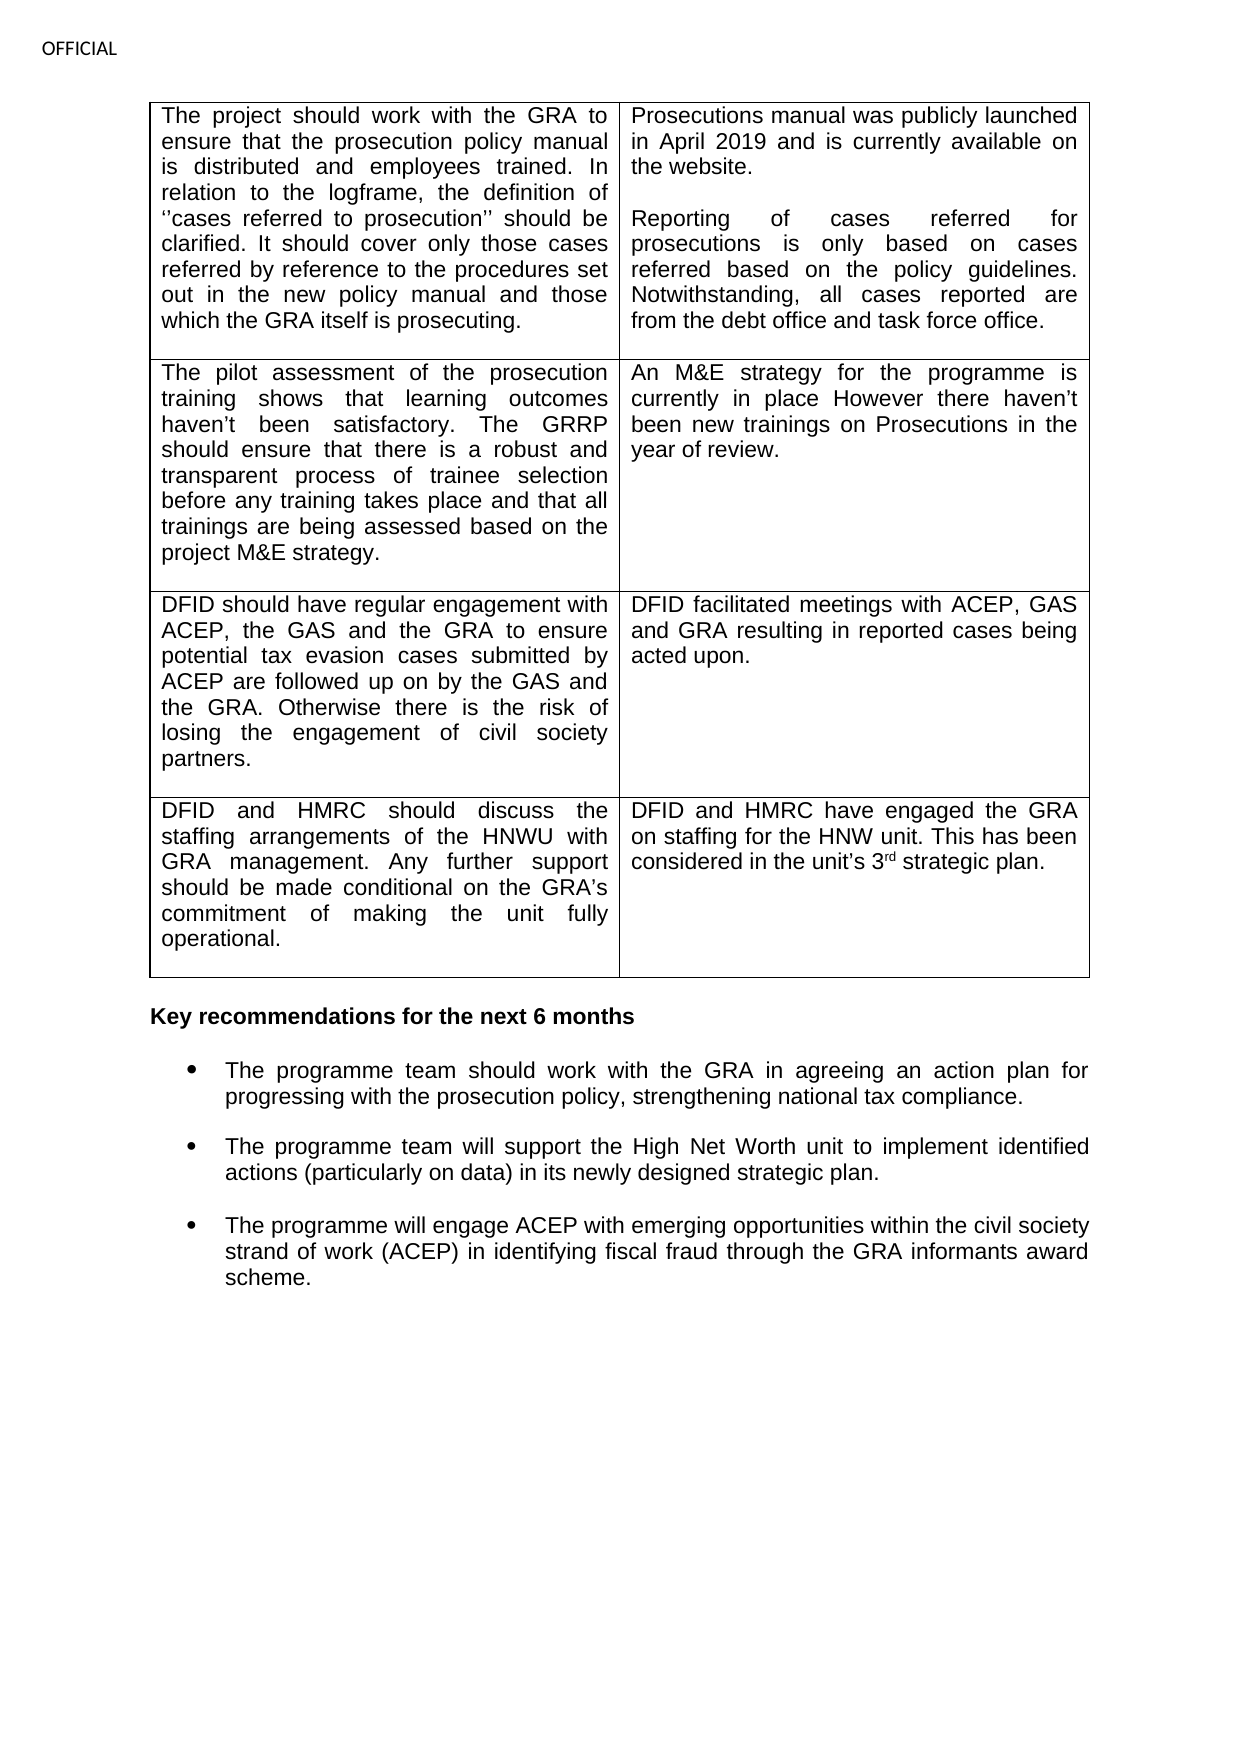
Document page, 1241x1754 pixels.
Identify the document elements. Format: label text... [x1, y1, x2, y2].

table_cell Prosecutions manual was publicly launched in April 2019 and is currently available on the website. Reporting of cases referred for prosecutions is only based on cases referred based on the policy guidelines. Notwithstanding, all cases reported are from the debt office and task force office. [620, 103, 1089, 359]
table_cell An M&E strategy for the programme is currently in place However there haven’t been new trainings on Prosecutions in the year of review. [620, 360, 1089, 591]
table_cell The project should work with the GRA to ensure that the prosecution policy manual is distributed and employees trained. In relation to the logframe, the definition of ‘’cases referred to prosecution’’ should be clarified. It should cover only those cases referred by reference to the procedures set out in the new policy manual and those which the GRA itself is prosecuting. [151, 103, 619, 359]
list The programme team will support the High Net Worth unit to implement identified actions (particularly on data) in its newly designed strategic plan. [187, 1134, 1090, 1185]
list The programme team should work with the GRA in agreeing an action plan for progressing with the prosecution policy, strengthening national tax compliance. [187, 1057, 1090, 1109]
text Key recommendations for the next 6 months [150, 1004, 1090, 1029]
list The programme will engage ACEP with emerging opportunities within the civil society strand of work (ACEP) in identifying fiscal fraud through the GRA informants award scheme. [187, 1213, 1090, 1290]
table_cell DFID and HMRC should discuss the staffing arrangements of the HNWU with GRA management. Any further support should be made conditional on the GRA’s commitment of making the unit fully operational. [151, 798, 619, 977]
table_cell DFID and HMRC have engaged the GRA on staffing for the HNW unit. This has been considered in the unit’s 3rd strategic plan. [620, 798, 1089, 977]
table_cell DFID facilitated meetings with ACEP, GAS and GRA resulting in reported cases being acted upon. [620, 592, 1089, 797]
table_cell The pilot assessment of the prosecution training shows that learning outcomes haven’t been satisfactory. The GRRP should ensure that there is a robust and transparent process of trainee selection before any training takes place and that all trainings are being assessed based on the project M&E strategy. [151, 360, 619, 591]
table_cell DFID should have regular engagement with ACEP, the GAS and the GRA to ensure potential tax evasion cases submitted by ACEP are followed up on by the GAS and the GRA. Otherwise there is the risk of losing the engagement of civil society partners. [151, 592, 619, 797]
